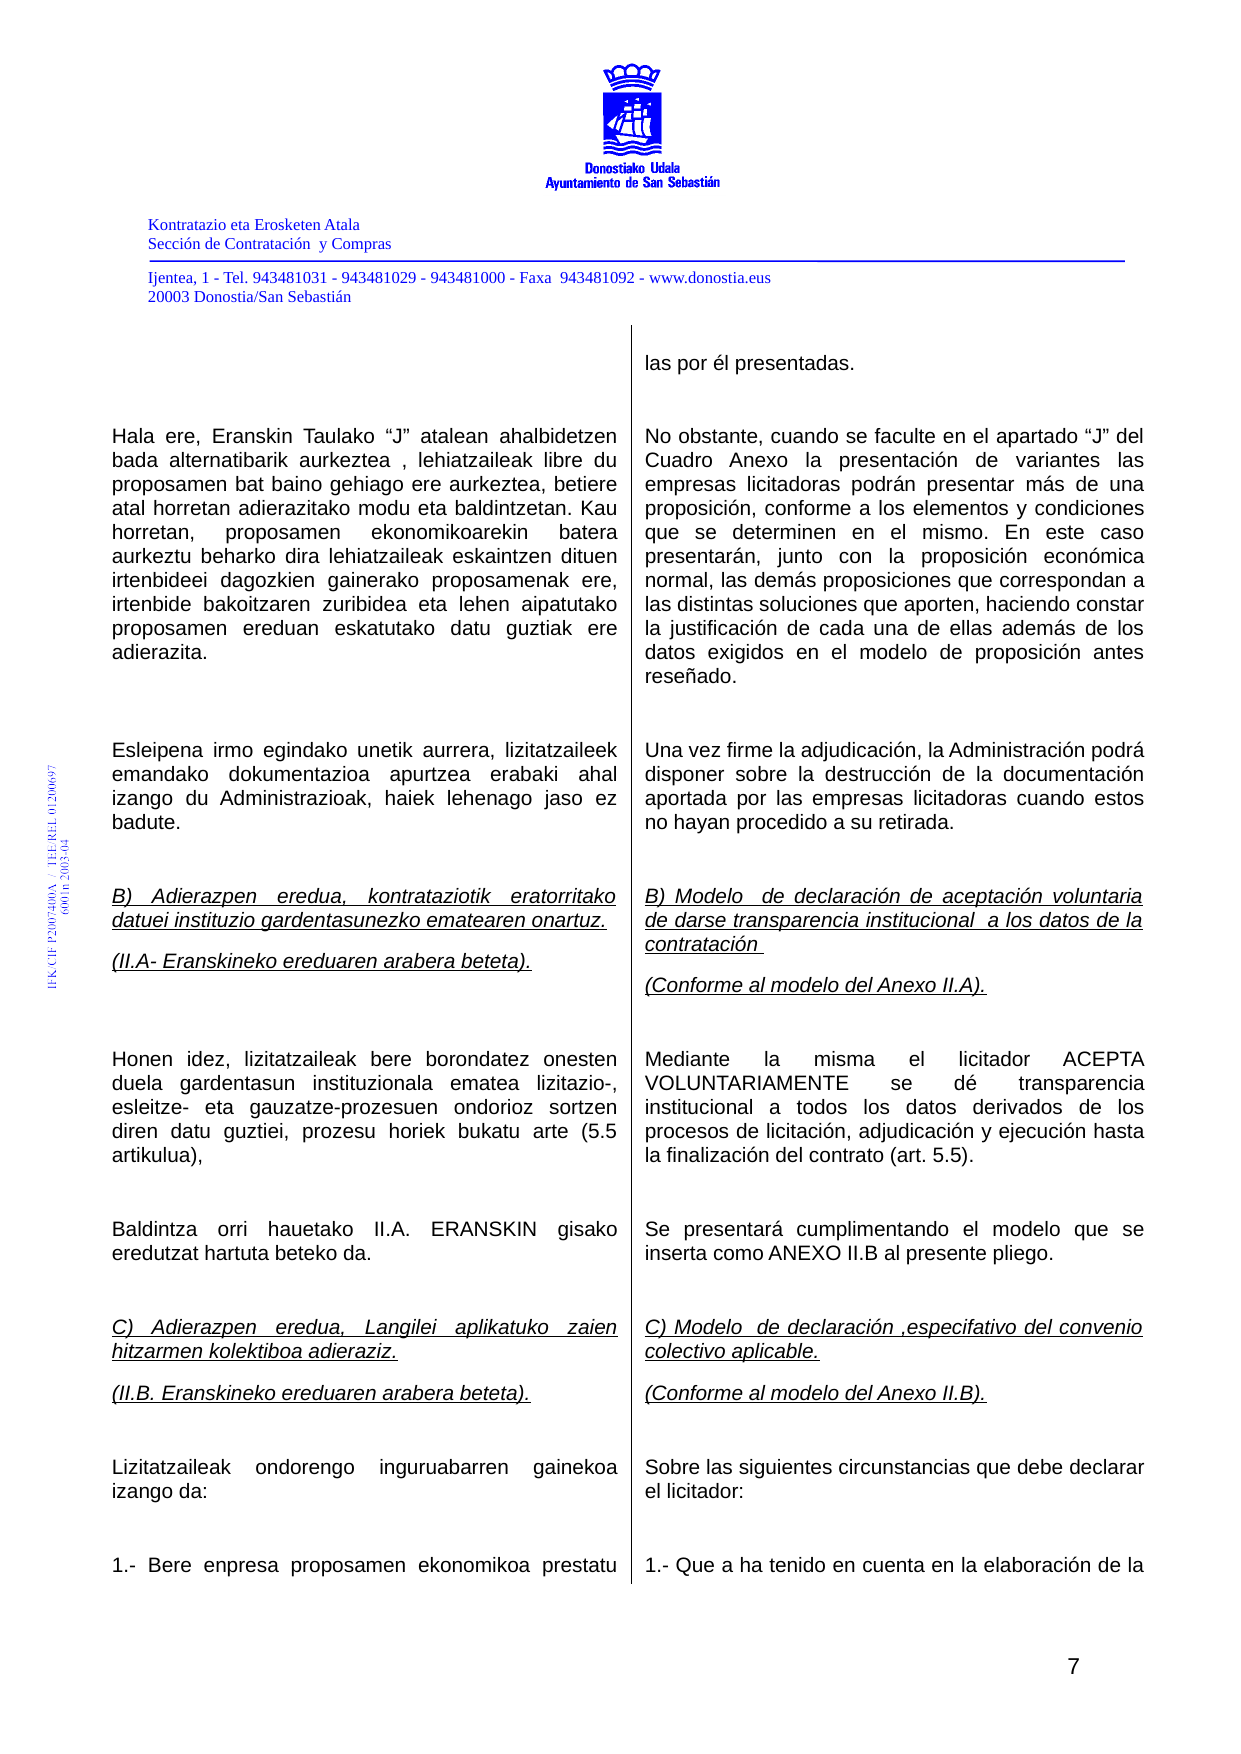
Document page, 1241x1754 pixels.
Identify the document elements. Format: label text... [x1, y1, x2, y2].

table_cell las por él presentadas. [632, 325, 1158, 399]
table_cell No obstante, cuando se faculte en el apartado “J” del Cuadro Anexo la presentación de variantes las empresas licitadoras podrán presentar más de una proposición, conforme a los elementos y condiciones que se determinen en el mismo. En este caso presentarán, junto con la proposición económica normal, las demás proposiciones que correspondan a las distintas soluciones que aporten, haciendo constar la justificación de cada una de ellas además de los datos exigidos en el modelo de proposición antes reseñado. [632, 399, 1158, 713]
table_cell Sobre las siguientes circunstancias que debe declarar el licitador: [632, 1430, 1158, 1527]
table_cell Mediante la misma el licitador ACEPTA VOLUNTARIAMENTE se dé transparencia institucional a todos los datos derivados de los procesos de licitación, adjudicación y ejecución hasta la finalización del contrato (art. 5.5). [632, 1022, 1158, 1192]
table_cell C) Modelo de declaración ,especifativo del convenio colectivo aplicable. (Conforme al modelo del Anexo II.B). [632, 1290, 1158, 1429]
table_cell Baldintza orri hauetako II.A. ERANSKIN gisako eredutzat hartuta beteko da. [99, 1192, 631, 1290]
table_cell [99, 325, 631, 399]
table_cell Se presentará cumplimentando el modelo que se inserta como ANEXO II.B al presente pliego. [632, 1192, 1158, 1290]
table_cell B) Modelo de declaración de aceptación voluntaria de darse transparencia institucional a los datos de la contratación (Conforme al modelo del Anexo II.A). [632, 859, 1158, 1022]
table_cell 1.- Bere enpresa proposamen ekonomikoa prestatu [99, 1528, 631, 1584]
table_cell Lizitatzaileak ondorengo inguruabarren gainekoa izango da: [99, 1430, 631, 1527]
table_cell 1.- Que a ha tenido en cuenta en la elaboración de la [632, 1528, 1158, 1584]
table_cell B) Adierazpen eredua, kontrataziotik eratorritako datuei instituzio gardentasunezko ematearen onartuz. (II.A- Eranskineko ereduaren arabera beteta). [99, 859, 631, 1022]
table_cell C) Adierazpen eredua, Langilei aplikatuko zaien hitzarmen kolektiboa adieraziz. (II.B. Eranskineko ereduaren arabera beteta). [99, 1290, 631, 1429]
picture [543, 59, 727, 196]
table_cell Honen idez, lizitatzaileak bere borondatez onesten duela gardentasun instituzionala ematea lizitazio-, esleitze- eta gauzatze-prozesuen ondorioz sortzen diren datu guztiei, prozesu horiek bukatu arte (5.5 artikulua), [99, 1022, 631, 1192]
table_cell Hala ere, Eranskin Taulako “J” atalean ahalbidetzen bada alternatibarik aurkeztea , lehiatzaileak libre du proposamen bat baino gehiago ere aurkeztea, betiere atal horretan adierazitako modu eta baldintzetan. Kau horretan, proposamen ekonomikoarekin batera aurkeztu beharko dira lehiatzaileak eskaintzen dituen irtenbideei dagozkien gainerako proposamenak ere, irtenbide bakoitzaren zuribidea eta lehen aipatutako proposamen ereduan eskatutako datu guztiak ere adierazita. [99, 399, 631, 713]
table_cell Una vez firme la adjudicación, la Administración podrá disponer sobre la destrucción de la documentación aportada por las empresas licitadoras cuando estos no hayan procedido a su retirada. [632, 713, 1158, 859]
table_cell Esleipena irmo egindako unetik aurrera, lizitatzaileek emandako dokumentazioa apurtzea erabaki ahal izango du Administrazioak, haiek lehenago jaso ez badute. [99, 713, 631, 859]
